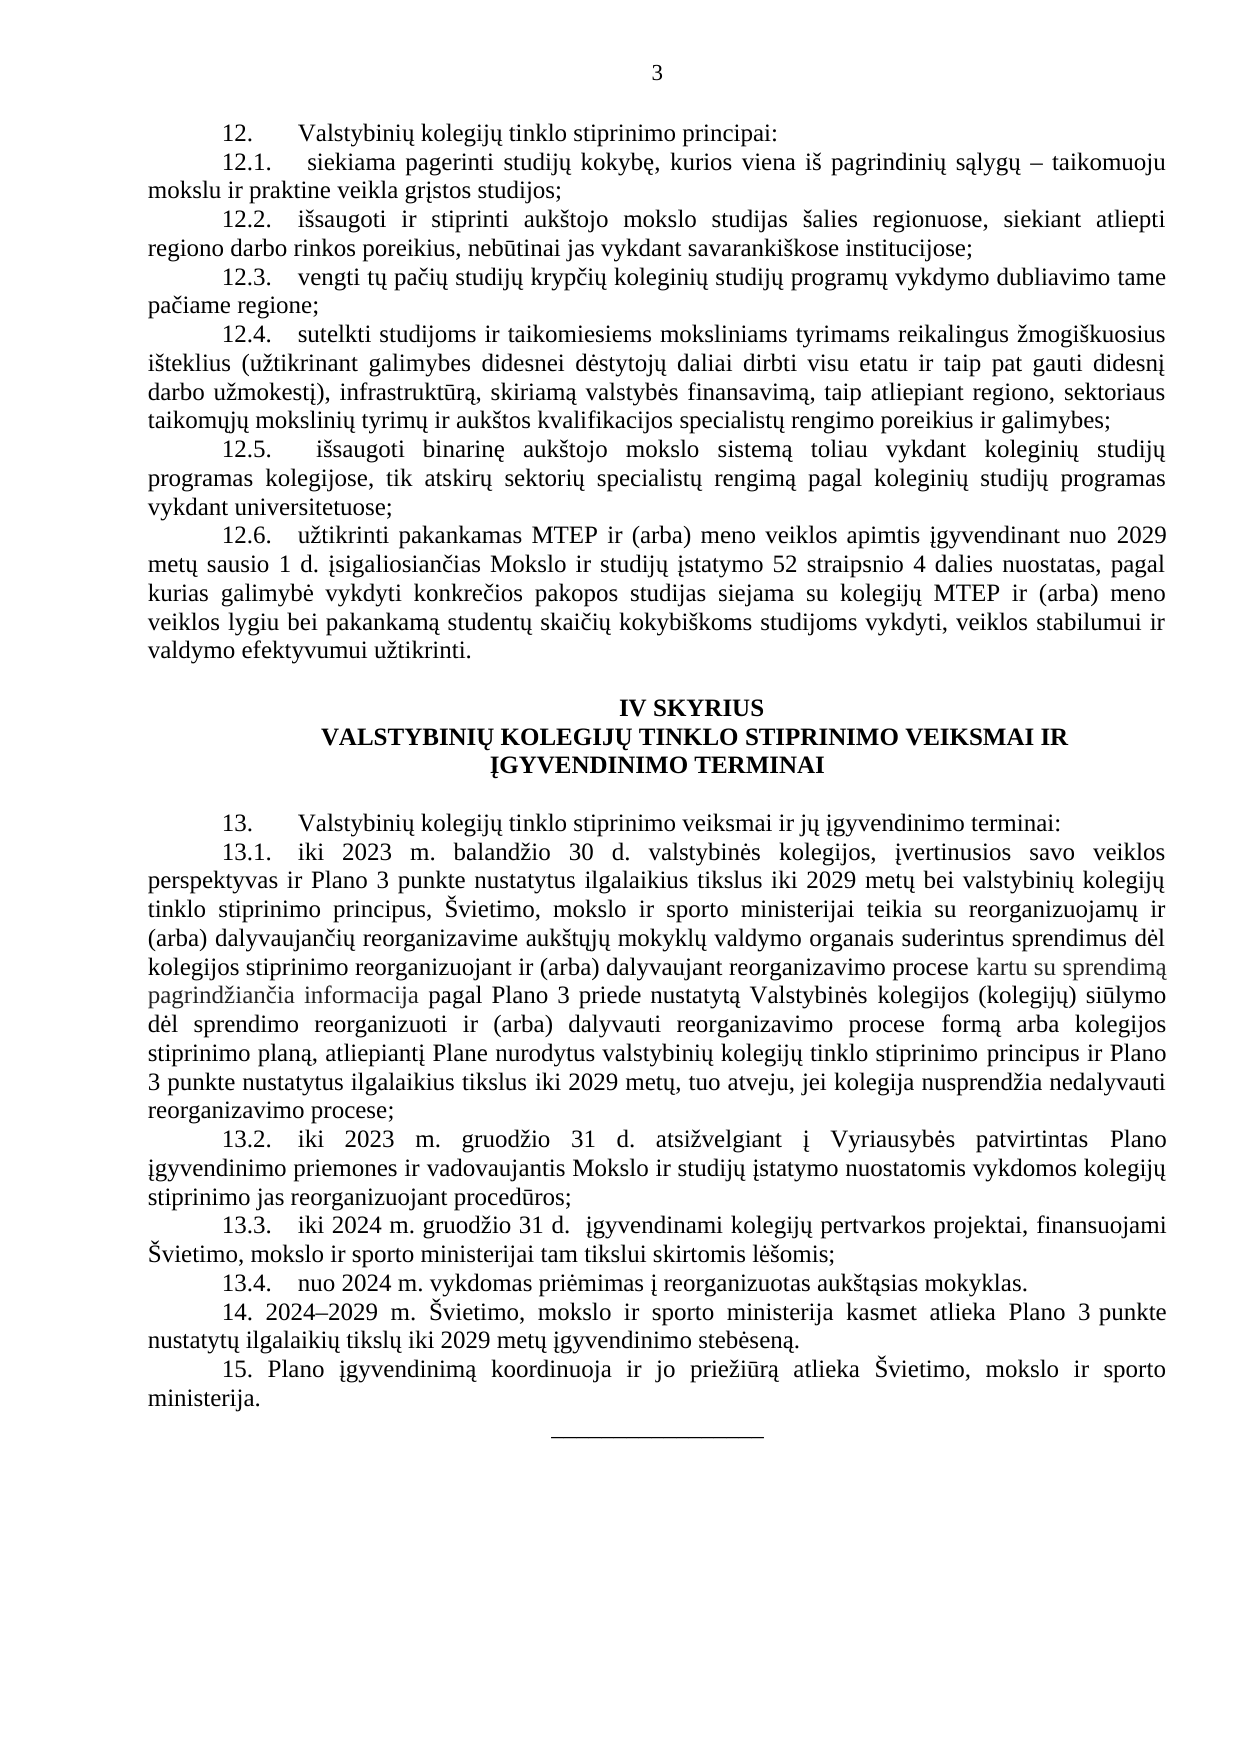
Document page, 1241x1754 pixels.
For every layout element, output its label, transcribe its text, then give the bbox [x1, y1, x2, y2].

text 13.2. iki 2023 m. gruodžio 31 d. atsižvelgiant į Vyriausybės patvirtintas Plano įgyvendinimo priemones ir vadovaujantis Mokslo ir studijų įstatymo nuostatomis vykdomos kolegijų stiprinimo jas reorganizuojant procedūros; [148, 1124, 1167, 1211]
text IV SKYRIUS [148, 693, 1167, 722]
text 12.3. vengti tų pačių studijų krypčių koleginių studijų programų vykdymo dubliavimo tame pačiame regione; [148, 262, 1167, 319]
text 14. 2024–2029 m. Švietimo, mokslo ir sporto ministerija kasmet atlieka Plano 3 punkte nustatytų ilgalaikių tikslų iki 2029 metų įgyvendinimo stebėseną. [148, 1297, 1167, 1354]
text 12. Valstybinių kolegijų tinklo stiprinimo principai: [148, 118, 1167, 147]
text 15. Plano įgyvendinimą koordinuoja ir jo priežiūrą atlieka Švietimo, mokslo ir sporto ministerija. [148, 1354, 1167, 1412]
text 13. Valstybinių kolegijų tinklo stiprinimo veiksmai ir jų įgyvendinimo terminai: [148, 808, 1167, 837]
text VALSTYBINIŲ KOLEGIJŲ TINKLO STIPRINIMO VEIKSMAI IR ĮGYVENDINIMO TERMINAI [148, 722, 1167, 779]
text 13.1. iki 2023 m. balandžio 30 d. valstybinės kolegijos, įvertinusios savo veiklos perspektyvas ir Plano 3 punkte nustatytus ilgalaikius tikslus iki 2029 metų bei valstybinių kolegijų tinklo stiprinimo principus, Švietimo, mokslo ir sporto ministerijai teikia su reorganizuojamų ir (arba) dalyvaujančių reorganizavime aukštųjų mokyklų valdymo organais suderintus sprendimus dėl kolegijos stiprinimo reorganizuojant ir (arba) dalyvaujant reorganizavimo procese kartu su sprendimą pagrindžiančia informacija pagal Plano 3 priede nustatytą Valstybinės kolegijos (kolegijų) siūlymo dėl sprendimo reorganizuoti ir (arba) dalyvauti reorganizavimo procese formą arba kolegijos stiprinimo planą, atliepiantį Plane nurodytus valstybinių kolegijų tinklo stiprinimo principus ir Plano 3 punkte nustatytus ilgalaikius tikslus iki 2029 metų, tuo atveju, jei kolegija nusprendžia nedalyvauti reorganizavimo procese; [148, 837, 1167, 1124]
text 13.4. nuo 2024 m. vykdomas priėmimas į reorganizuotas aukštąsias mokyklas. [148, 1268, 1167, 1297]
text _________________ [148, 1412, 1167, 1441]
text 12.6. užtikrinti pakankamas MTEP ir (arba) meno veiklos apimtis įgyvendinant nuo 2029 metų sausio 1 d. įsigaliosiančias Mokslo ir studijų įstatymo 52 straipsnio 4 dalies nuostatas, pagal kurias galimybė vykdyti konkrečios pakopos studijas siejama su kolegijų MTEP ir (arba) meno veiklos lygiu bei pakankamą studentų skaičių kokybiškoms studijoms vykdyti, veiklos stabilumui ir valdymo efektyvumui užtikrinti. [148, 521, 1167, 664]
text 13.3. iki 2024 m. gruodžio 31 d. įgyvendinami kolegijų pertvarkos projektai, finansuojami Švietimo, mokslo ir sporto ministerijai tam tikslui skirtomis lėšomis; [148, 1211, 1167, 1268]
text 12.4. sutelkti studijoms ir taikomiesiems moksliniams tyrimams reikalingus žmogiškuosius išteklius (užtikrinant galimybes didesnei dėstytojų daliai dirbti visu etatu ir taip pat gauti didesnį darbo užmokestį), infrastruktūrą, skiriamą valstybės finansavimą, taip atliepiant regiono, sektoriaus taikomųjų mokslinių tyrimų ir aukštos kvalifikacijos specialistų rengimo poreikius ir galimybes; [148, 319, 1167, 434]
text 12.1. siekiama pagerinti studijų kokybę, kurios viena iš pagrindinių sąlygų – taikomuoju mokslu ir praktine veikla grįstos studijos; [148, 147, 1167, 204]
text 12.5. išsaugoti binarinę aukštojo mokslo sistemą toliau vykdant koleginių studijų programas kolegijose, tik atskirų sektorių specialistų rengimą pagal koleginių studijų programas vykdant universitetuose; [148, 434, 1167, 521]
text 12.2. išsaugoti ir stiprinti aukštojo mokslo studijas šalies regionuose, siekiant atliepti regiono darbo rinkos poreikius, nebūtinai jas vykdant savarankiškose institucijose; [148, 204, 1167, 262]
